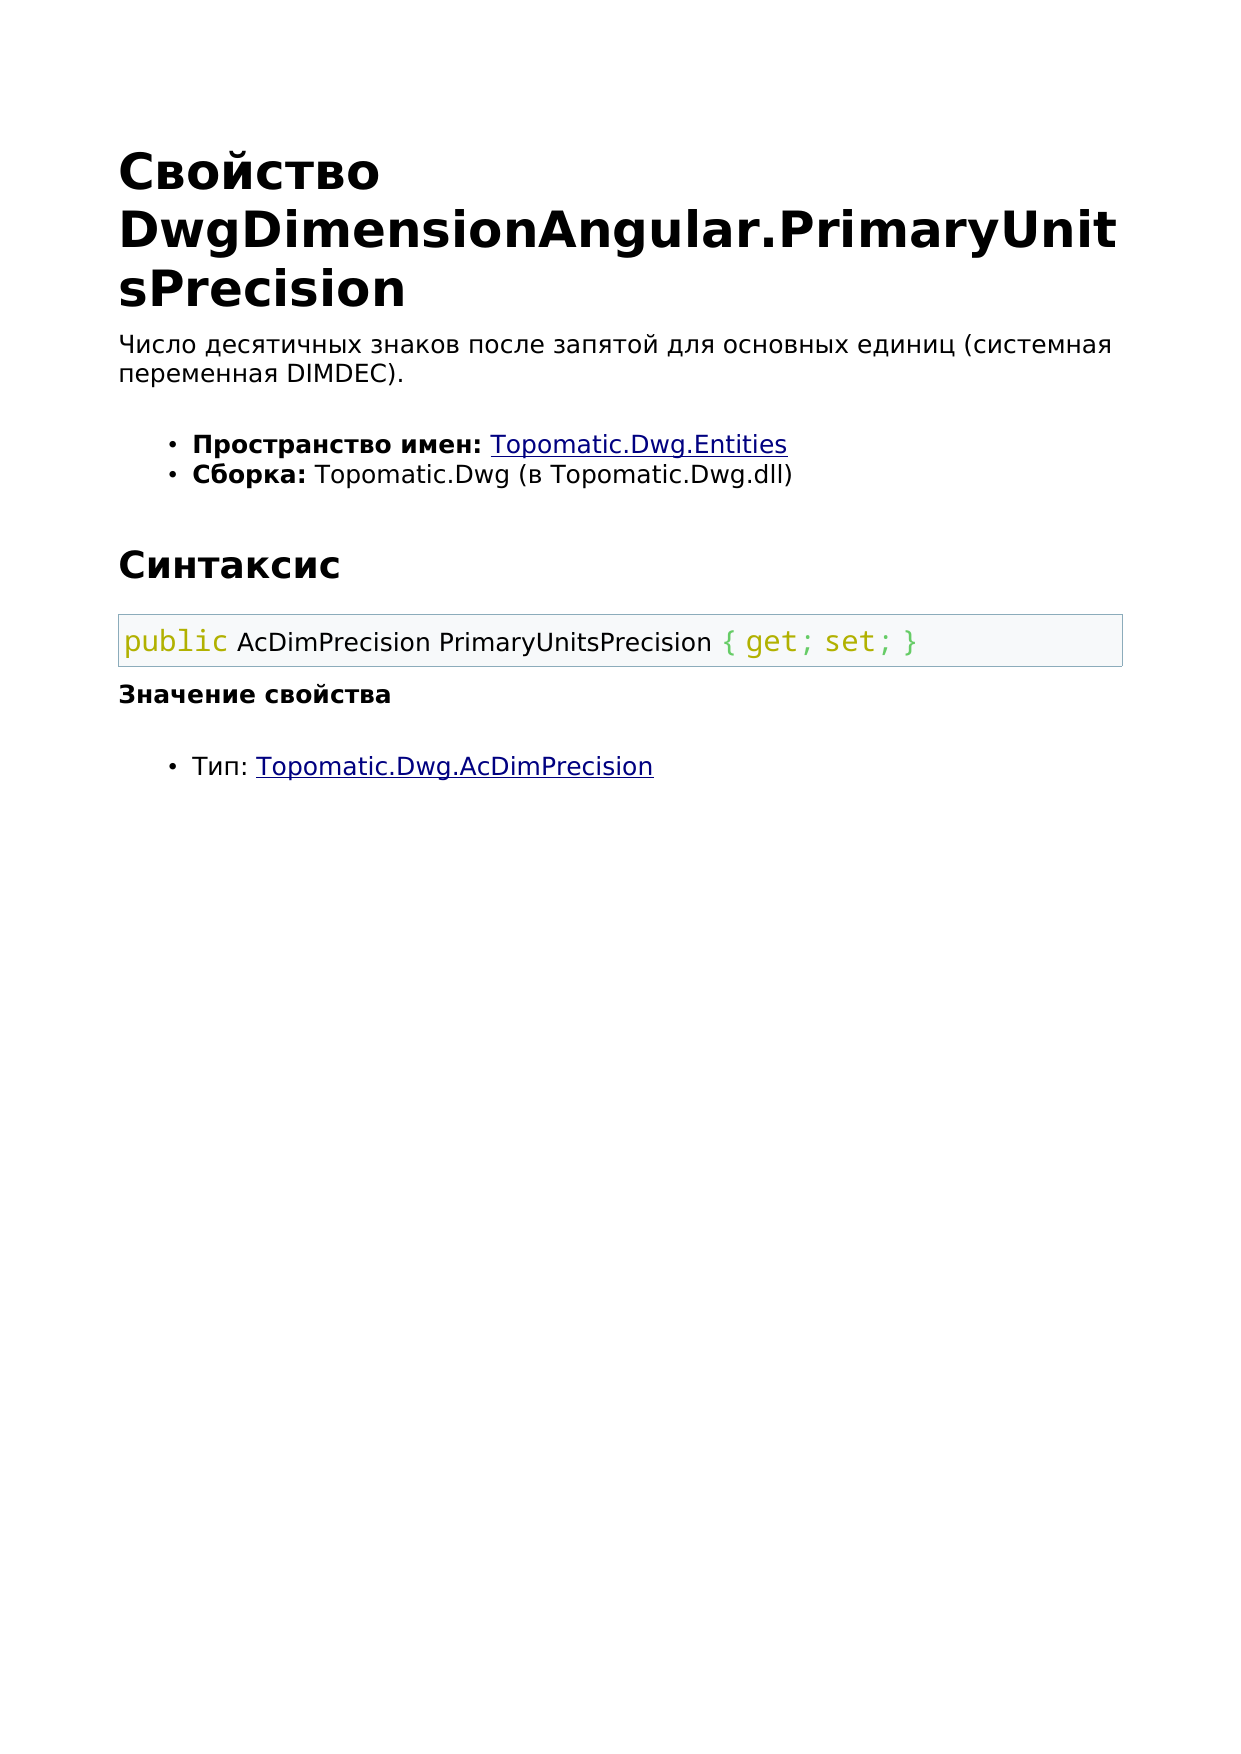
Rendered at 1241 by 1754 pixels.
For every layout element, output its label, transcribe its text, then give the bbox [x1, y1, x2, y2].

list Тип: Topomatic.Dwg.AcDimPrecision [177, 752, 1122, 781]
table_header public AcDimPrecision PrimaryUnitsPrecision { get; set; } [119, 615, 1122, 666]
list Пространство имен: Topomatic.Dwg.Entities [177, 431, 1122, 460]
text Значение свойства [118, 681, 1122, 710]
subtitle Свойство DwgDimensionAngular.PrimaryUnitsPrecision [118, 143, 1122, 318]
subtitle Синтаксис [118, 543, 1122, 587]
text Число десятичных знаков после запятой для основных единиц (системная переменная DIMDEC). [118, 330, 1122, 389]
list Сборка: Topomatic.Dwg (в Topomatic.Dwg.dll) [177, 460, 1122, 489]
